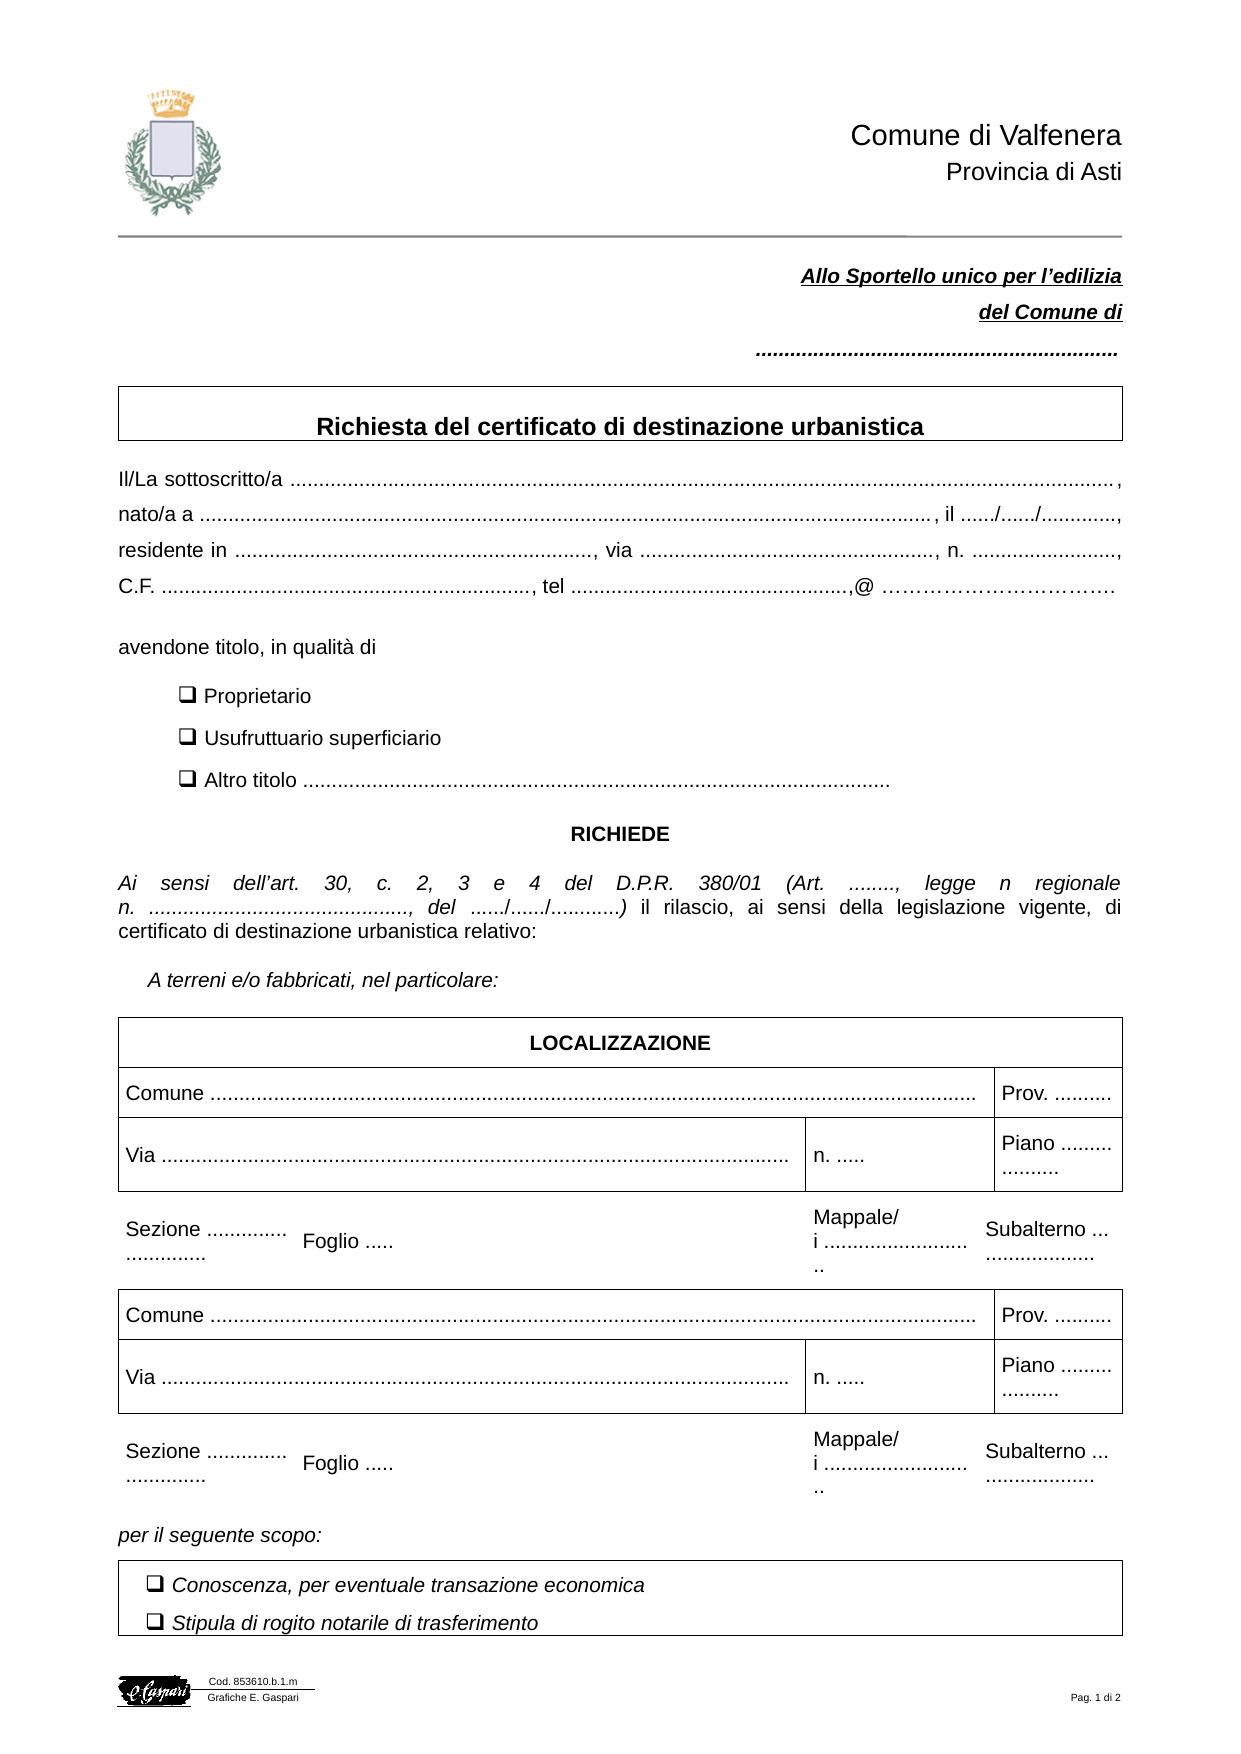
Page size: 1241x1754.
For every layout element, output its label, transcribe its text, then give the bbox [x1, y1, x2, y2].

text RICHIEDE [118, 822, 1122, 846]
table_cell Piano ................... [995, 1340, 1122, 1413]
table_cell Prov. .......... [995, 1068, 1122, 1117]
text Allo Sportello unico per l’edilizia [118, 264, 1122, 288]
table_cell Comune ..................................................................................................................................... [119, 1290, 994, 1339]
table_cell Prov. .......... [995, 1290, 1122, 1339]
table_header  Conoscenza, per eventuale transazione economica  Stipula di rogito notarile di trasferimento [119, 1561, 1122, 1635]
table_cell n. ..... [806, 1340, 994, 1413]
text  Proprietario [177, 683, 1122, 708]
table_cell Subalterno ...................... [978, 1414, 1122, 1511]
table_cell Mappale/i ........................... [806, 1192, 978, 1289]
text Ai sensi dell’art. 30, c. 2, 3 e 4 del D.P.R. 380/01 (Art. ........, legge n regionale n. ............................................., del ....../....../............) il rilascio, ai sensi della legislazione vigente, di certificato di destinazione urbanistica relativo: [118, 871, 1122, 943]
table_cell Comune ..................................................................................................................................... [119, 1068, 994, 1117]
table_cell Piano ................... [995, 1118, 1122, 1191]
picture [117, 1674, 191, 1706]
table_cell Sezione ............................ [118, 1192, 295, 1289]
text per il seguente scopo: [118, 1523, 1122, 1547]
table_cell Subalterno ...................... [978, 1192, 1122, 1289]
text  Altro titolo ...................................................................................................... [177, 768, 1122, 792]
table_cell Foglio ..... [295, 1192, 806, 1289]
table_cell Sezione ............................ [118, 1414, 295, 1511]
picture [122, 87, 224, 219]
text Provincia di Asti [224, 157, 1122, 185]
table_cell n. ..... [806, 1118, 994, 1191]
text A terreni e/o fabbricati, nel particolare: [148, 968, 1122, 992]
text Comune di Valfenera [224, 118, 1122, 152]
text ............................................................... [756, 337, 1122, 361]
table_cell Via ............................................................................................................. [119, 1118, 805, 1191]
table_header Richiesta del certificato di destinazione urbanistica [119, 387, 1122, 440]
text  Usufruttuario superficiario [177, 725, 1122, 750]
text Il/La sottoscritto/a ..............................................................................................................................................., nato/a a ..............................................................................................................................., il ....../....../............., residente in .............................................................., via ..................................................., n. ........................., C.F. ................................................................, tel ................................................,@ ……………………………. [118, 466, 1122, 598]
table_header LOCALIZZAZIONE [119, 1018, 1122, 1067]
text del Comune di [118, 300, 1122, 324]
text avendone titolo, in qualità di [118, 635, 1122, 659]
table_cell Via ............................................................................................................. [119, 1340, 805, 1413]
table_cell Foglio ..... [295, 1414, 806, 1511]
table_cell Mappale/i ........................... [806, 1414, 978, 1511]
